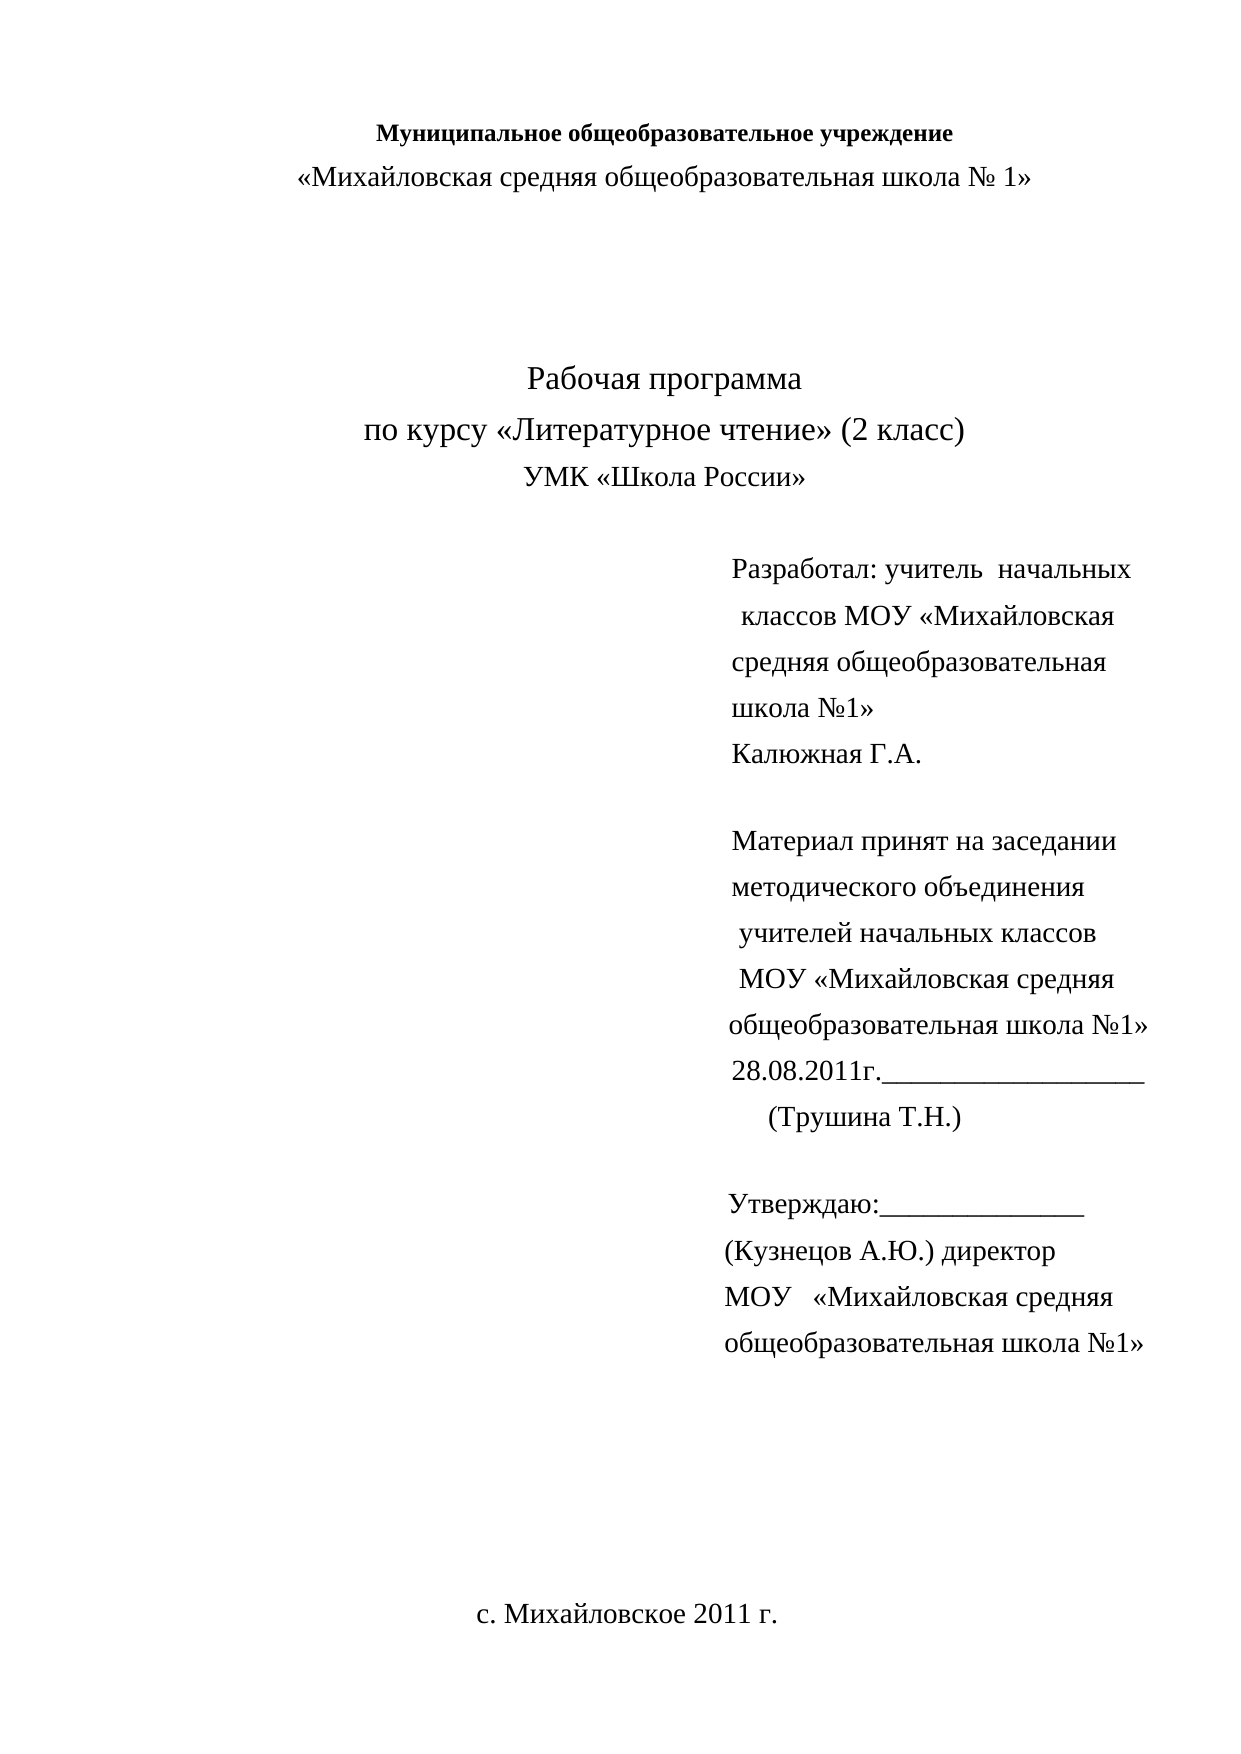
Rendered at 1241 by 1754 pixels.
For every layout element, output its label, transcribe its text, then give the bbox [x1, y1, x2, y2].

text Разработал: учитель начальных [177, 552, 1152, 585]
text (Трушина Т.Н.) [177, 1099, 1152, 1133]
text (Кузнецов А.Ю.) директор [177, 1233, 1152, 1266]
text Рабочая программа [177, 358, 1152, 396]
text Муниципальное общеобразовательное учреждение [177, 118, 1152, 147]
text Материал принят на заседании [177, 823, 1152, 857]
text школа №1» [177, 690, 1152, 723]
text 28.08.2011г.__________________ [177, 1053, 1152, 1087]
text по курсу «Литературное чтение» (2 класс) [177, 409, 1152, 447]
text учителей начальных классов [177, 915, 1152, 949]
text Утверждаю:______________ [177, 1187, 1152, 1220]
text Калюжная Г.А. [177, 736, 1152, 769]
text УМК «Школа России» [177, 459, 1152, 493]
text классов МОУ «Михайловская [177, 598, 1152, 631]
text общеобразовательная школа №1» [177, 1325, 1152, 1358]
text общеобразовательная школа №1» [177, 1007, 1152, 1041]
text с. Михайловское 2011 г. [177, 1596, 1152, 1630]
text средняя общеобразовательная [177, 644, 1152, 677]
text «Михайловская средняя общеобразовательная школа № 1» [177, 159, 1152, 193]
text методического объединения [177, 869, 1152, 903]
text МОУ «Михайловская средняя [177, 1279, 1152, 1312]
text МОУ «Михайловская средняя [177, 961, 1152, 995]
